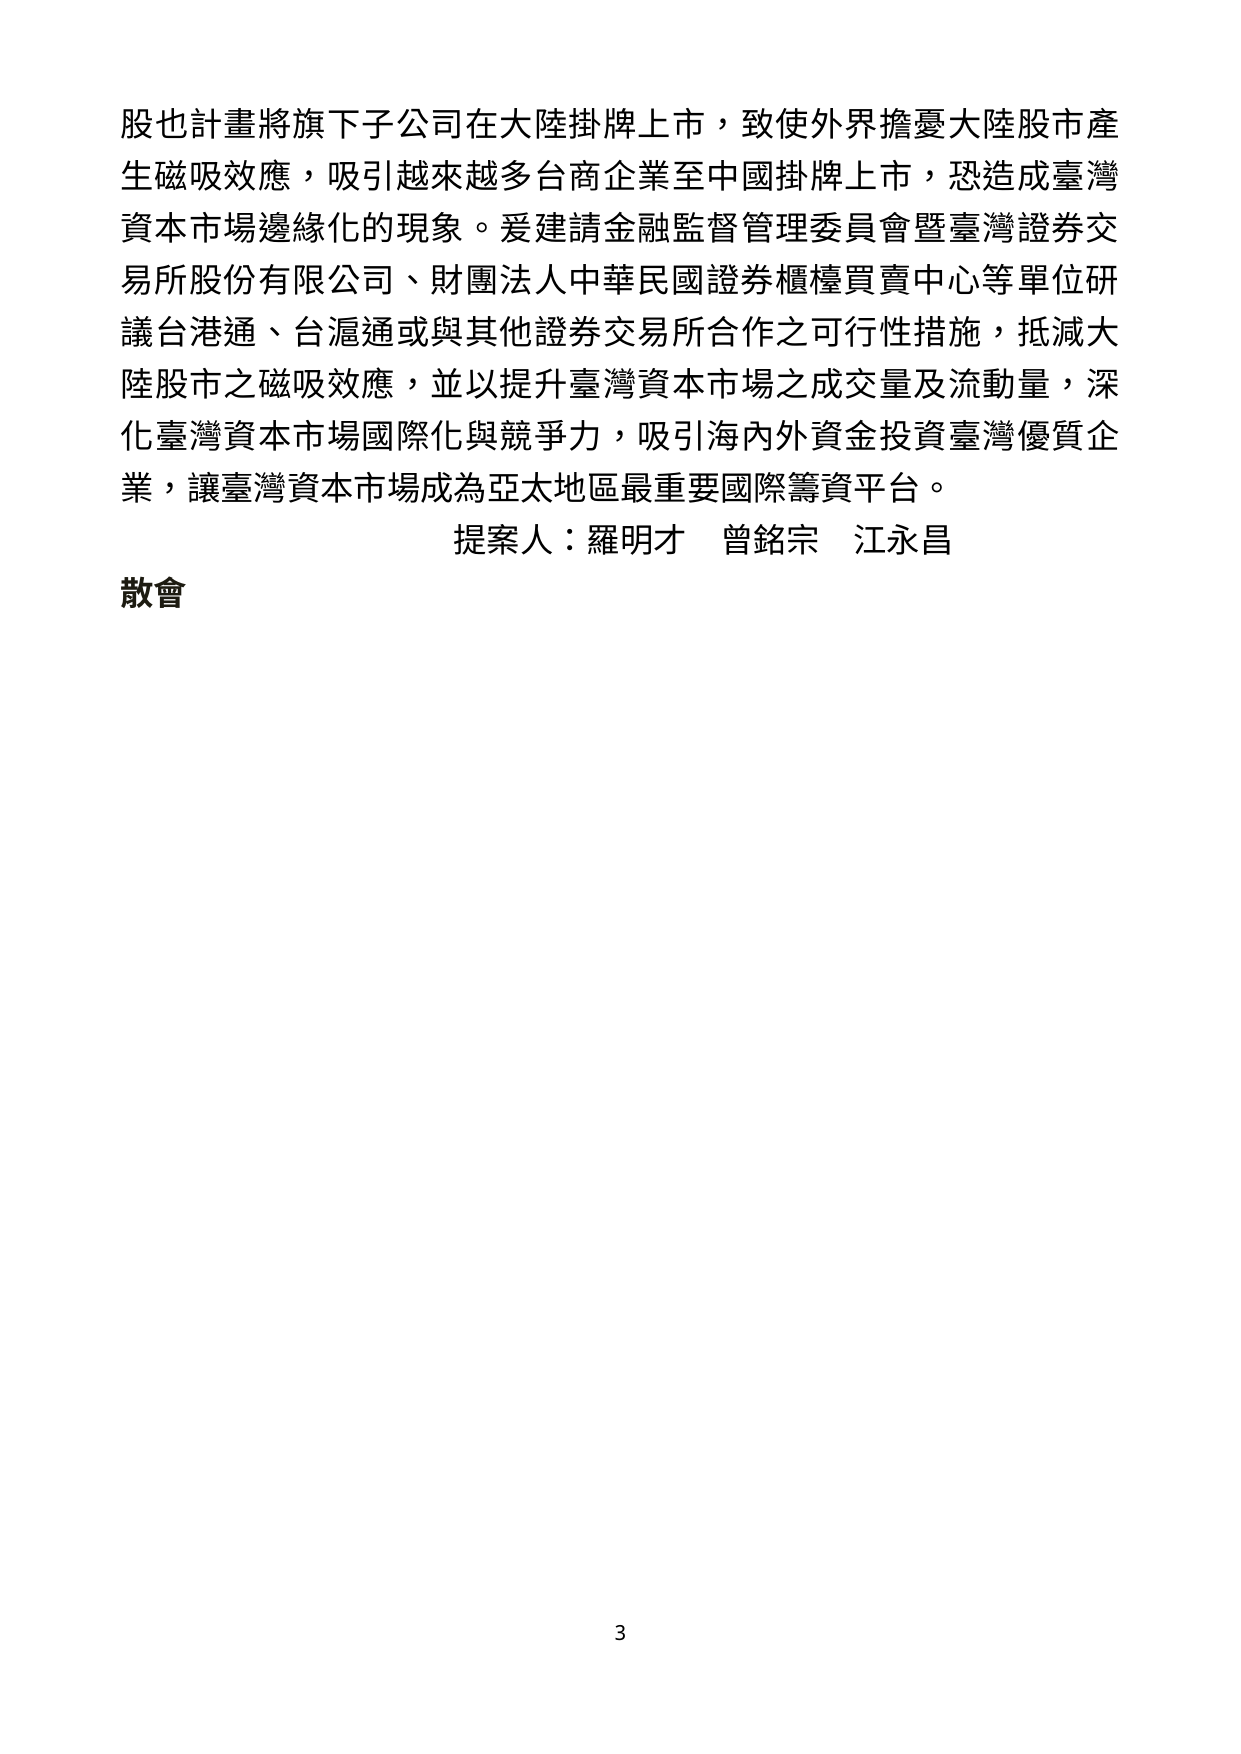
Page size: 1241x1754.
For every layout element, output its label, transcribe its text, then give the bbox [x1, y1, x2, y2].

text 提案人：羅明才 曾銘宗 江永昌 [120, 511, 1120, 563]
text 散會 [120, 563, 1120, 615]
text 股也計畫將旗下子公司在大陸掛牌上市，致使外界擔憂大陸股市產生磁吸效應，吸引越來越多台商企業至中國掛牌上市，恐造成臺灣資本市場邊緣化的現象。爰建請金融監督管理委員會暨臺灣證券交易所股份有限公司、財團法人中華民國證券櫃檯買賣中心等單位研議台港通、台滬通或與其他證券交易所合作之可行性措施，抵減大陸股市之磁吸效應，並以提升臺灣資本市場之成交量及流動量，深化臺灣資本市場國際化與競爭力，吸引海內外資金投資臺灣優質企業，讓臺灣資本市場成為亞太地區最重要國際籌資平台。 [120, 94, 1120, 511]
